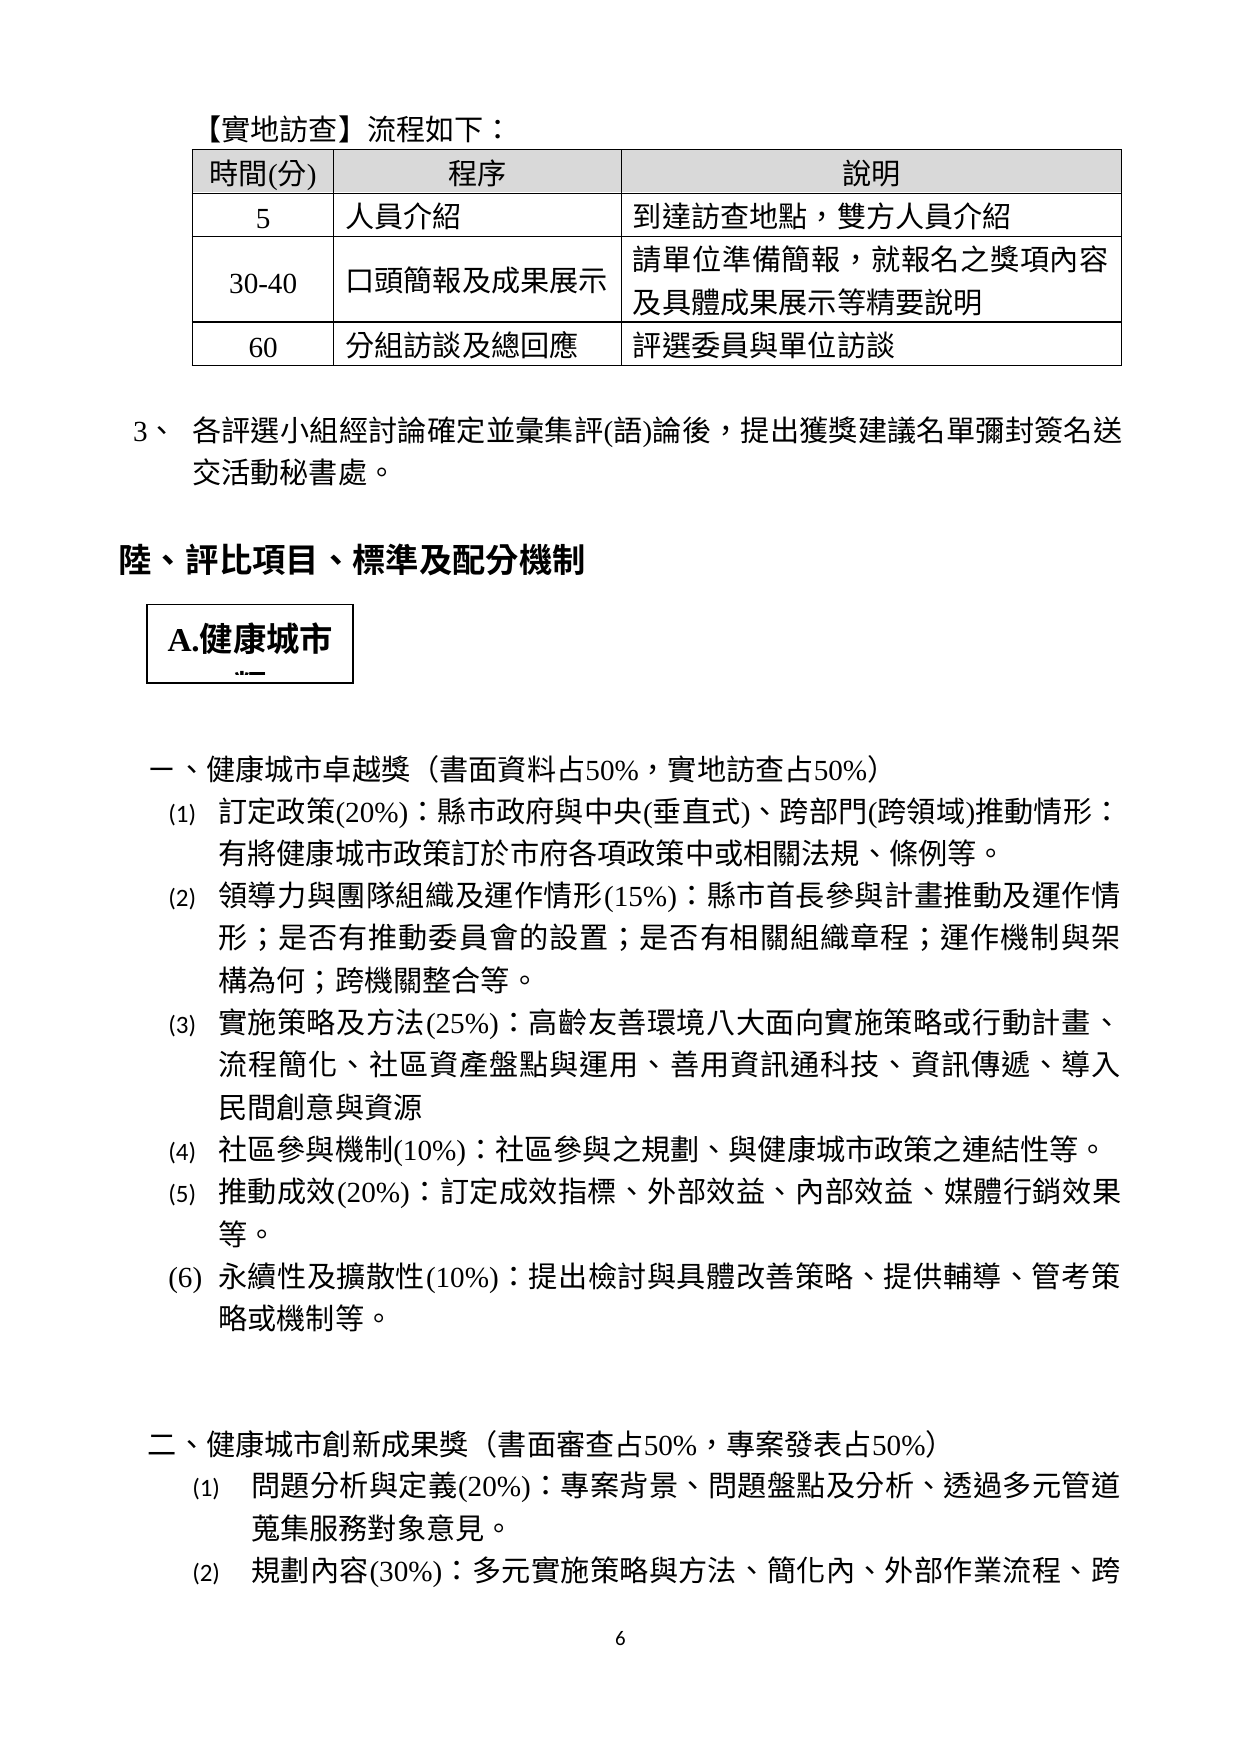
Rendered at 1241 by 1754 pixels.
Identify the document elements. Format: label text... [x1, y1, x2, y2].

list 規劃內容(30%)：多元實施策略與方法、簡化內、外部作業流程、跨 [192, 1548, 1122, 1590]
list 各評選小組經討論確定並彙集評(語)論後，提出獲獎建議名單彌封簽名送交活動秘書處。 [133, 407, 1122, 492]
table_cell 評選委員與單位訪談 [622, 323, 1121, 365]
list 訂定政策(20%)：縣市政府與中央(垂直式)、跨部門(跨領域)推動情形：有將健康城市政策訂於市府各項政策中或相關法規、條例等。 [168, 788, 1122, 873]
table_cell 分組訪談及總回應 [334, 323, 621, 365]
table_cell 人員介紹 [334, 194, 621, 236]
table_cell 到達訪查地點，雙方人員介紹 [622, 194, 1121, 236]
table_cell 口頭簡報及成果展示 [334, 237, 621, 321]
table_header 時間(分) [193, 150, 333, 192]
list 永續性及擴散性(10%)：提出檢討與具體改善策略、提供輔導、管考策略或機制等。 [168, 1253, 1122, 1338]
table_header 說明 [622, 150, 1121, 192]
text ㄧ、健康城市卓越獎（書面資料占50%，實地訪查占50%） [148, 726, 1122, 788]
list 實施策略及方法(25%)：高齡友善環境八大面向實施策略或行動計畫、流程簡化、社區資產盤點與運用、善用資訊通科技、資訊傳遞、導入民間創意與資源 [168, 1000, 1122, 1127]
table_cell 請單位準備簡報，就報名之獎項內容及具體成果展示等精要說明 [622, 237, 1121, 321]
list 問題分析與定義(20%)：專案背景、問題盤點及分析、透過多元管道蒐集服務對象意見。 [192, 1463, 1122, 1548]
table_cell 5 [193, 194, 333, 236]
table_header 程序 [334, 150, 621, 192]
list 推動成效(20%)：訂定成效指標、外部效益、內部效益、媒體行銷效果等。 [168, 1169, 1122, 1253]
table_cell 60 [193, 323, 333, 365]
list 領導力與團隊組織及運作情形(15%)：縣市首長參與計畫推動及運作情形；是否有推動委員會的設置；是否有相關組織章程；運作機制與架構為何；跨機關整合等。 [168, 873, 1122, 1000]
text A.健康城市類 [163, 613, 337, 674]
text 陸、 評比項目、標準及配分機制 [118, 534, 1122, 582]
text 【實地訪查】流程如下： [192, 107, 1122, 149]
list 社區參與機制(10%)：社區參與之規劃、與健康城市政策之連結性等。 [168, 1127, 1122, 1169]
text 二、健康城市創新成果獎（書面審查占50%，專案發表占50%） [148, 1401, 1122, 1463]
table_cell 30-40 [193, 237, 333, 321]
